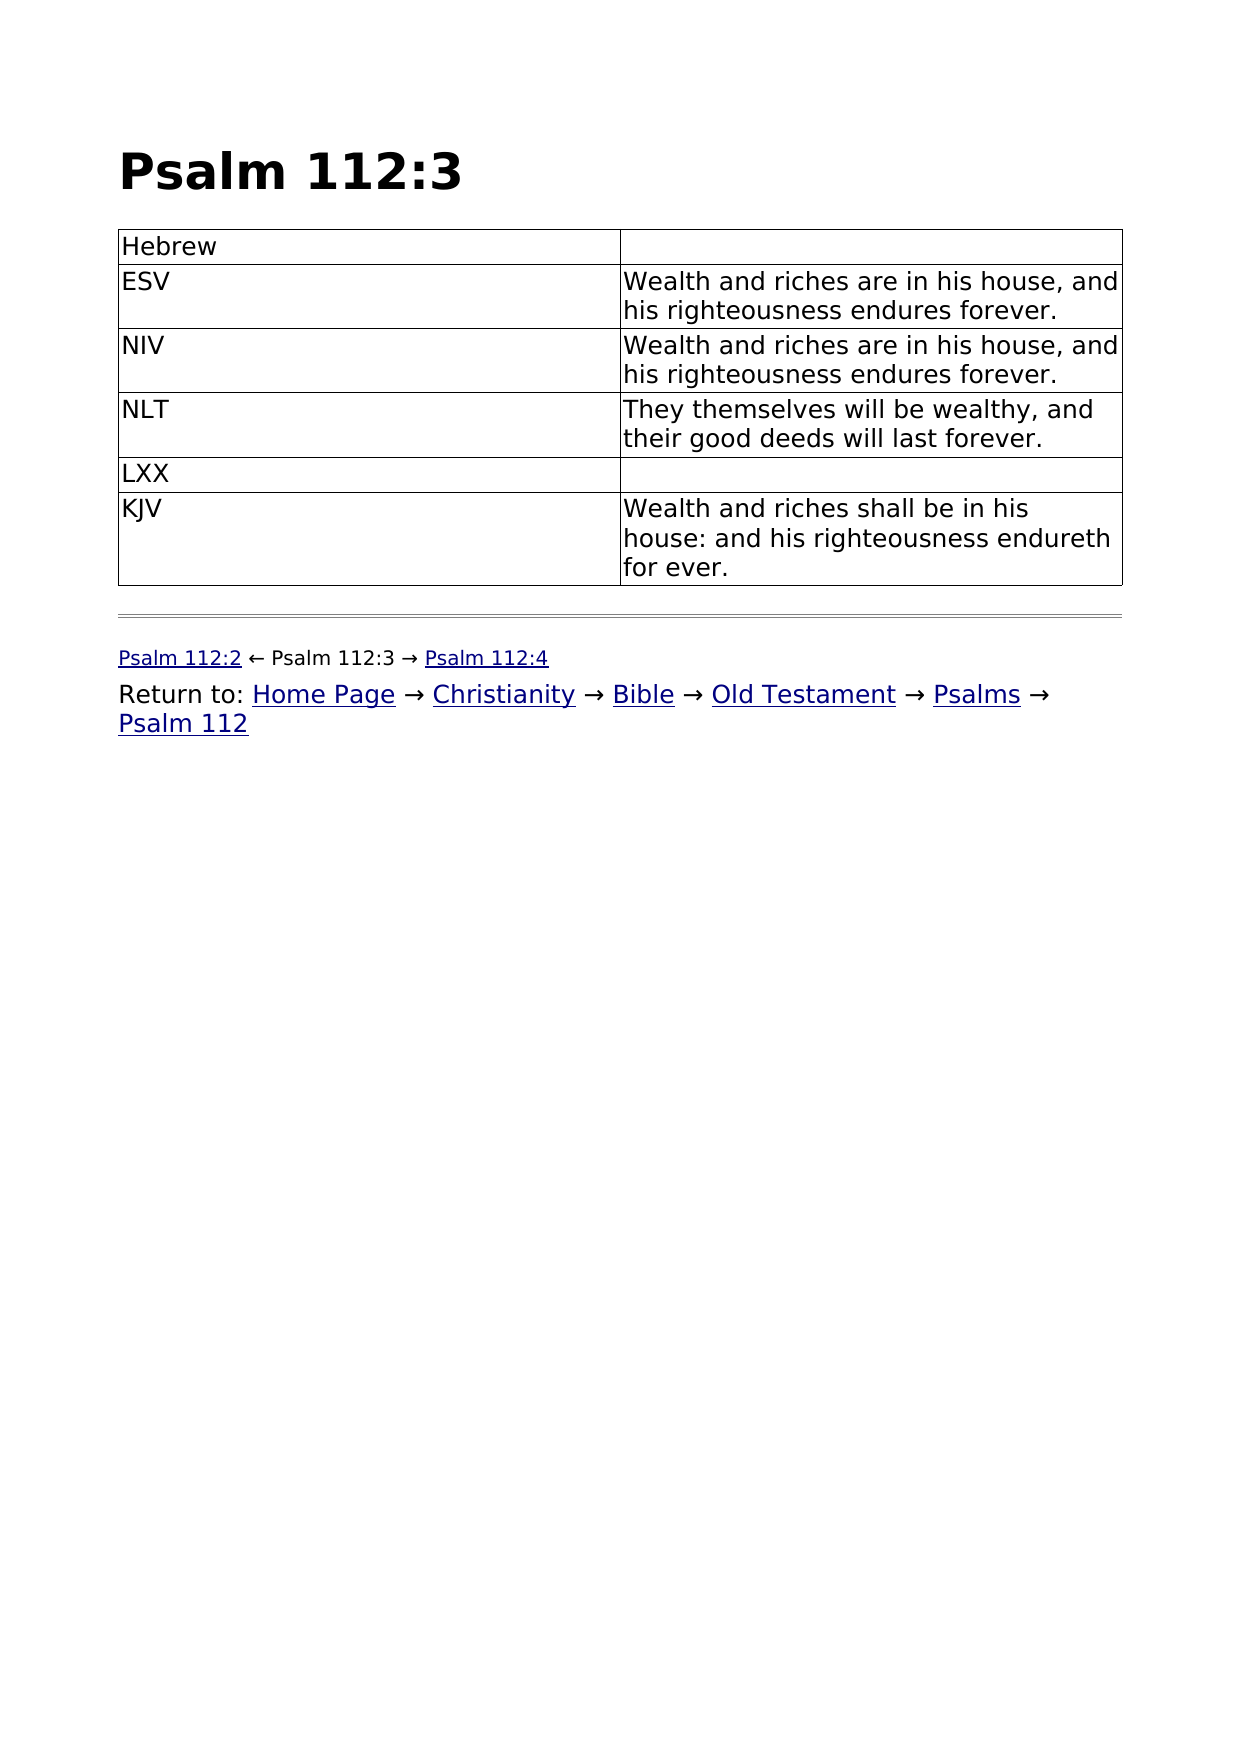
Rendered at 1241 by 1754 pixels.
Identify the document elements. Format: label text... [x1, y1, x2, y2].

table_cell NIV [119, 329, 620, 392]
table_header Hebrew [119, 230, 620, 264]
table_cell ESV [119, 265, 620, 328]
subtitle Psalm 112:3 [118, 143, 1122, 201]
table_cell NLT [119, 393, 620, 457]
text Psalm 112:2 ← Psalm 112:3 → Psalm 112:4 [118, 646, 1122, 680]
table_cell KJV [119, 493, 620, 585]
table_cell Wealth and riches are in his house, and his righteousness endures forever. [621, 329, 1122, 392]
table_cell They themselves will be wealthy, and their good deeds will last forever. [621, 393, 1122, 457]
table_cell [621, 458, 1122, 492]
table_header [621, 230, 1122, 264]
table_cell Wealth and riches shall be in his house: and his righteousness endureth for ever. [621, 493, 1122, 585]
text Return to: Home Page → Christianity → Bible → Old Testament → Psalms → Psalm 112 [118, 680, 1122, 739]
table_cell LXX [119, 458, 620, 492]
table_cell Wealth and riches are in his house, and his righteousness endures forever. [621, 265, 1122, 328]
